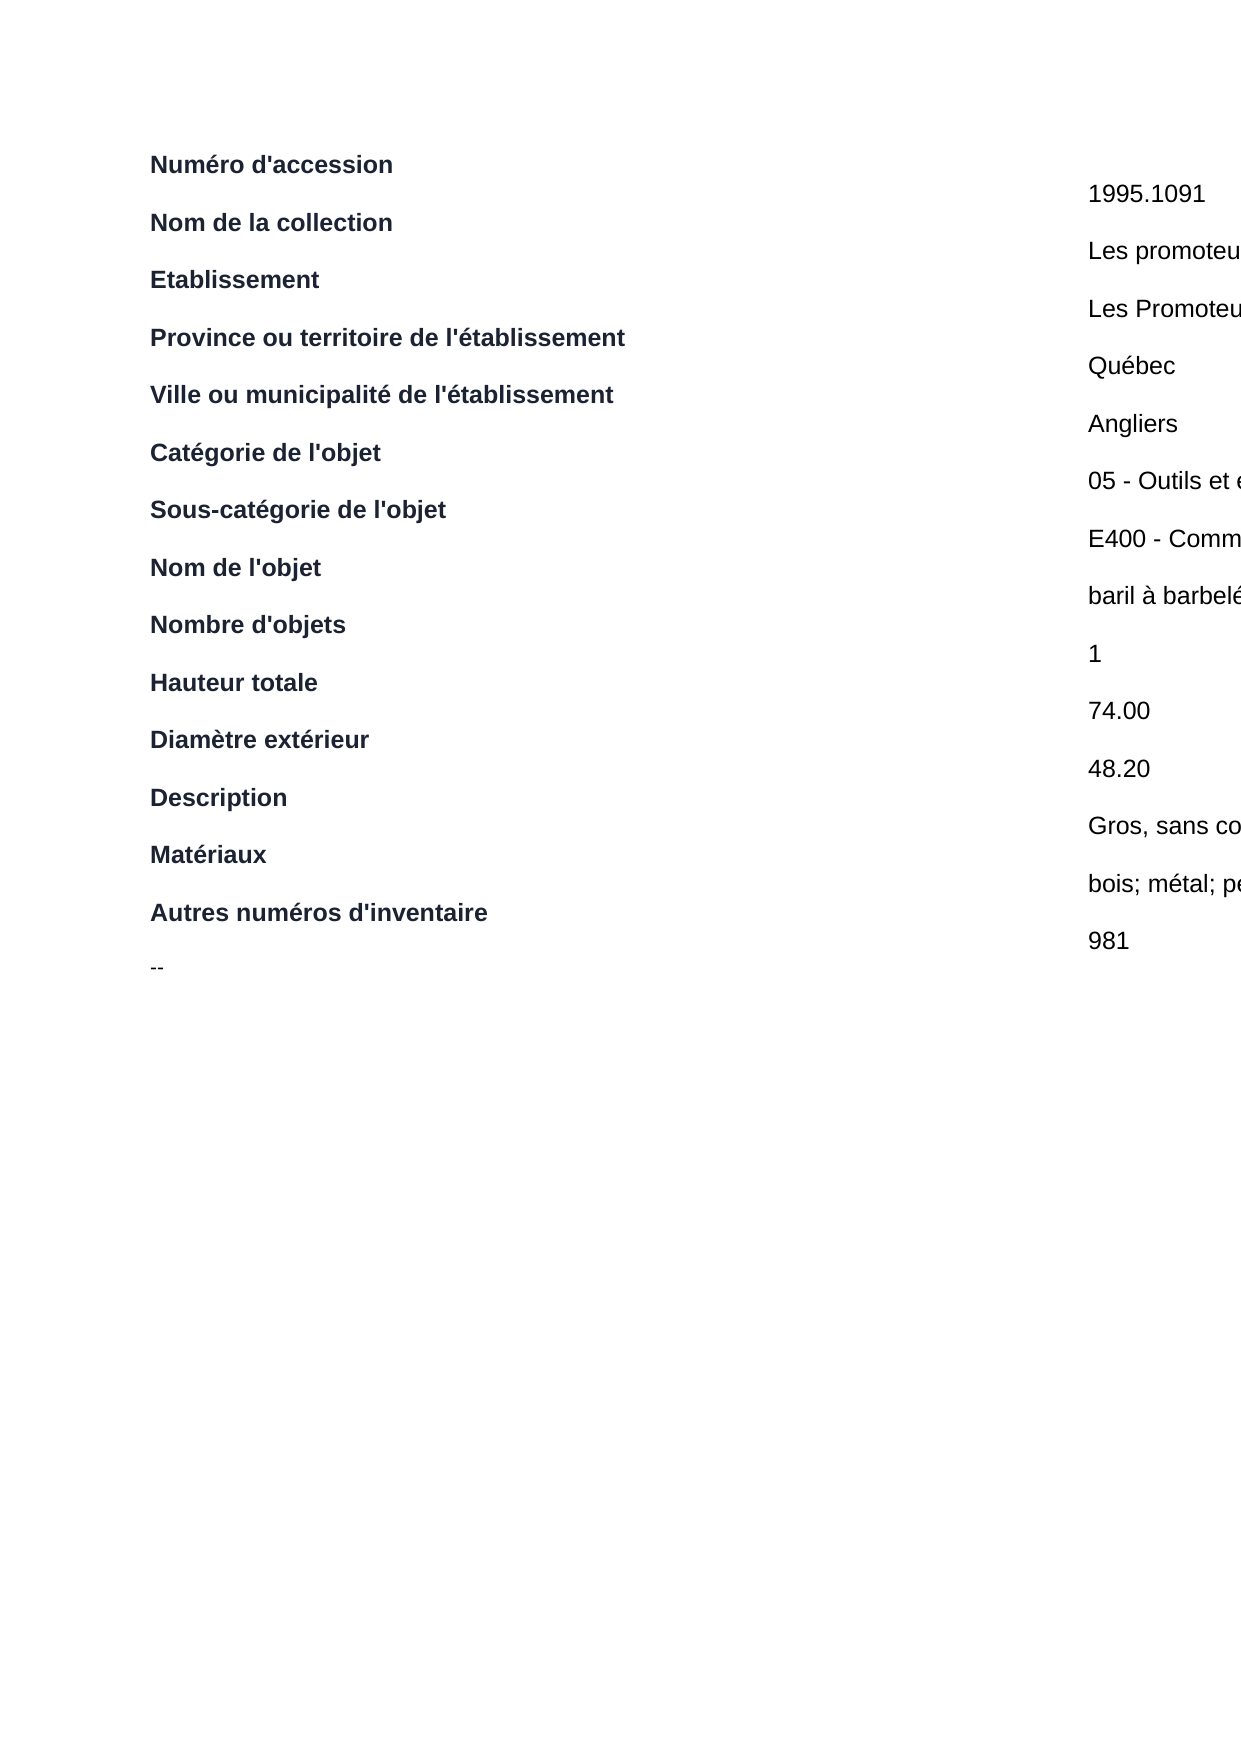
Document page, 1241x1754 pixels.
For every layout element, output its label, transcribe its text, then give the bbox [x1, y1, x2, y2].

text Les promoteurs d'Angliers [1088, 236, 1240, 265]
text bois; métal; peinture; papier [1088, 869, 1240, 897]
text 74.00 [1088, 696, 1240, 725]
text Numéro d'accession [150, 150, 1090, 179]
text 1 [1088, 639, 1240, 667]
text Etablissement [150, 265, 1090, 294]
text Angliers [1088, 409, 1240, 437]
text Nom de l'objet [150, 552, 1090, 581]
text Ville ou municipalité de l'établissement [150, 380, 1090, 409]
text Sous-catégorie de l'objet [150, 495, 1090, 524]
text Québec [1088, 351, 1240, 380]
text Gros, sans couvercle, cerclé de bandes métalliques noires, étiquette unilingue anglaise: "The Steel Company of Canada Limited, Stelco, Stapling Wire". [1088, 811, 1240, 840]
text Autres numéros d'inventaire [150, 897, 1090, 926]
text -- [150, 955, 1090, 979]
text 48.20 [1088, 754, 1240, 782]
text Les Promoteurs d'Angliers inc. [1088, 294, 1240, 322]
text 1995.1091 [1088, 179, 1240, 207]
text Description [150, 782, 1090, 811]
text Province ou territoire de l'établissement [150, 322, 1090, 351]
text Hauteur totale [150, 667, 1090, 696]
text Nom de la collection [150, 207, 1090, 236]
text Matériaux [150, 840, 1090, 869]
text Nombre d'objets [150, 610, 1090, 639]
text Diamètre extérieur [150, 725, 1090, 754]
text baril à barbelé [1088, 581, 1240, 610]
text Catégorie de l'objet [150, 437, 1090, 466]
text 05 - Outils et équipement de science et technologie [1088, 466, 1240, 495]
text 981 [1088, 926, 1240, 955]
text E400 - Commerce [1088, 524, 1240, 552]
